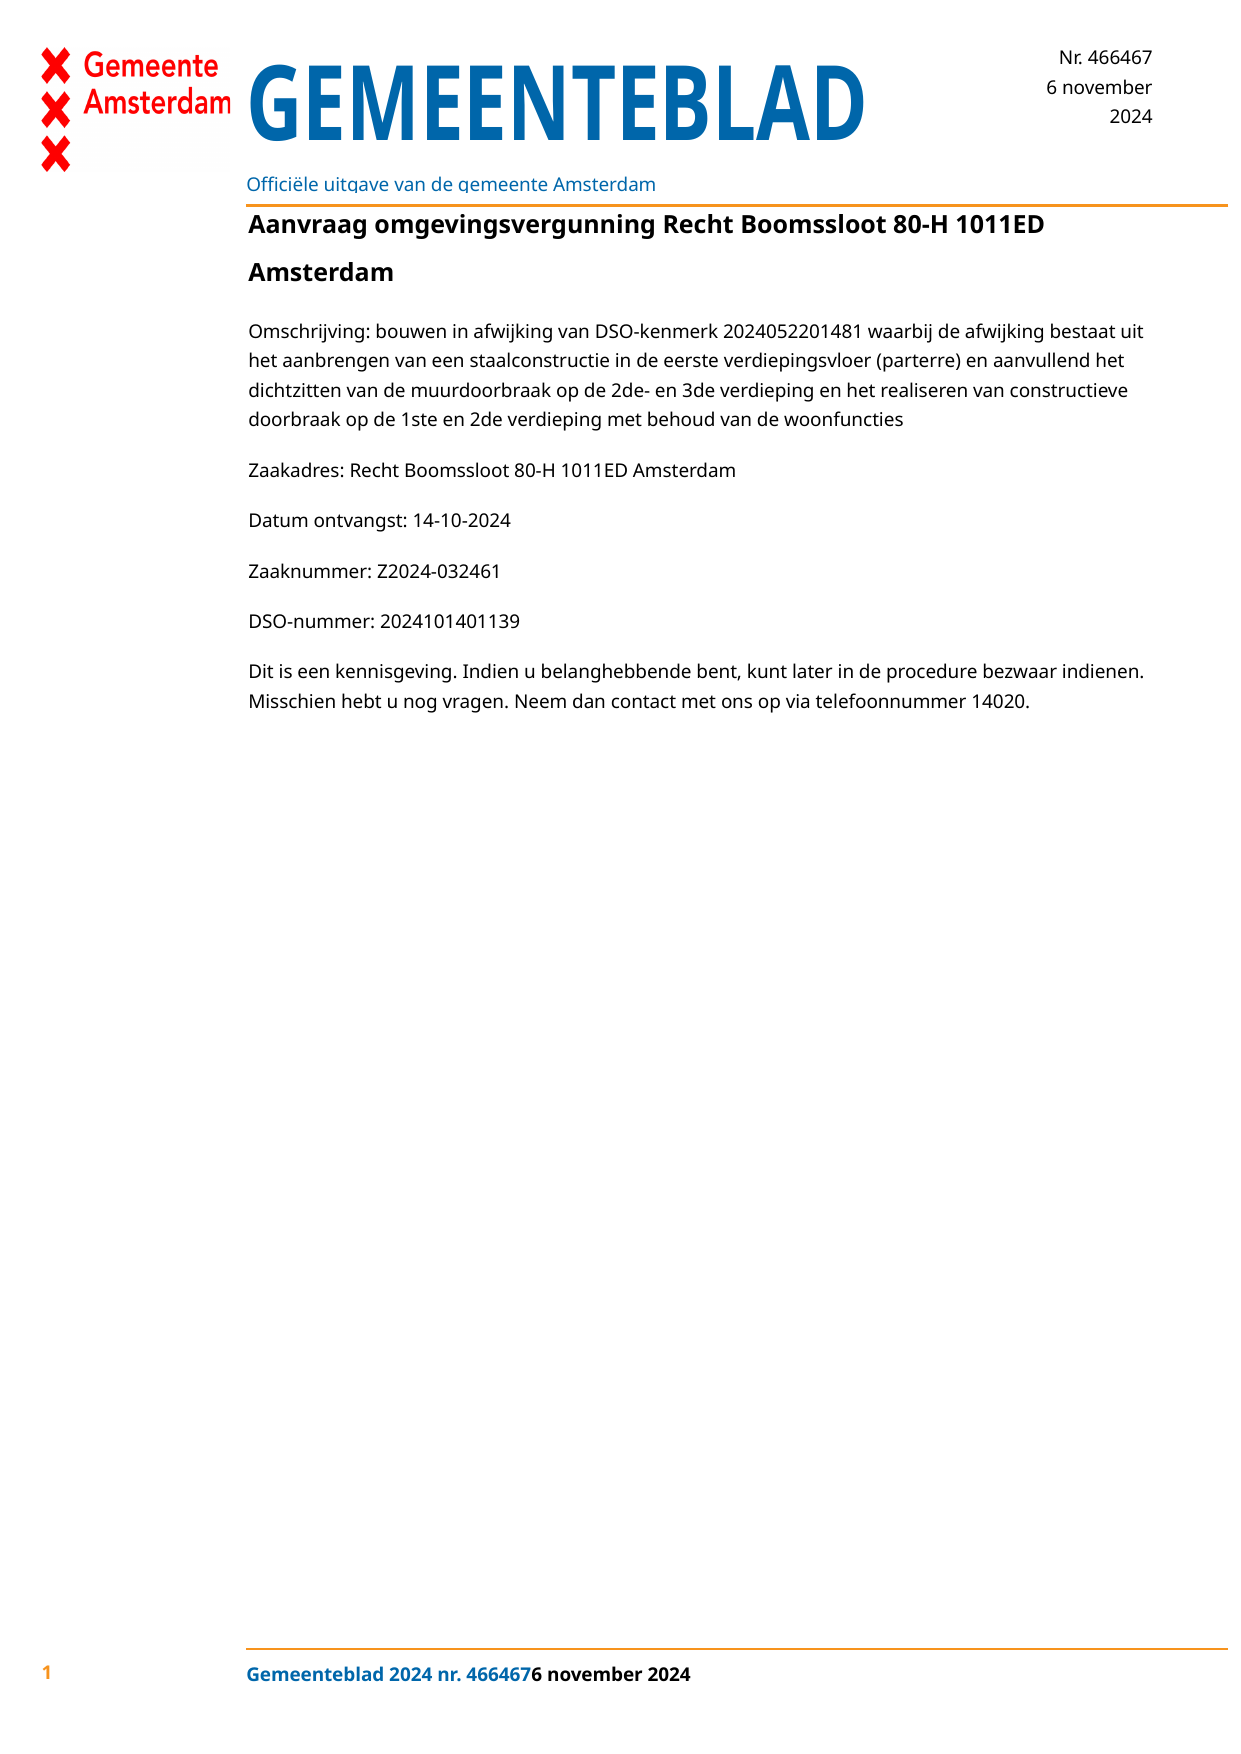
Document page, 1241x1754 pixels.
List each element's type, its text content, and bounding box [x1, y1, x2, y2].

text Omschrijving: bouwen in afwijking van DSO-kenmerk 2024052201481 waarbij de afwijking bestaat uit het aanbrengen van een staalconstructie in de eerste verdiepingsvloer (parterre) en aanvullend het dichtzitten van de muurdoorbraak op de 2de- en 3de verdieping en het realiseren van constructieve doorbraak op de 1ste en 2de verdieping met behoud van de woonfuncties [248, 318, 1152, 432]
text Dit is een kennisgeving. Indien u belanghebbende bent, kunt later in de procedure bezwaar indienen. Misschien hebt u nog vragen. Neem dan contact met ons op via telefoonnummer 14020. [248, 659, 1152, 714]
text Zaakadres: Recht Boomssloot 80-H 1011ED Amsterdam [248, 457, 1152, 483]
text Aanvraag omgevingsvergunning Recht Boomssloot 80-H 1011ED Amsterdam [248, 207, 1152, 288]
text Zaaknummer: Z2024-032461 [248, 558, 1152, 584]
text Datum ontvangst: 14-10-2024 [248, 507, 1152, 533]
text DSO-nummer: 2024101401139 [248, 608, 1152, 634]
picture [41, 47, 231, 172]
